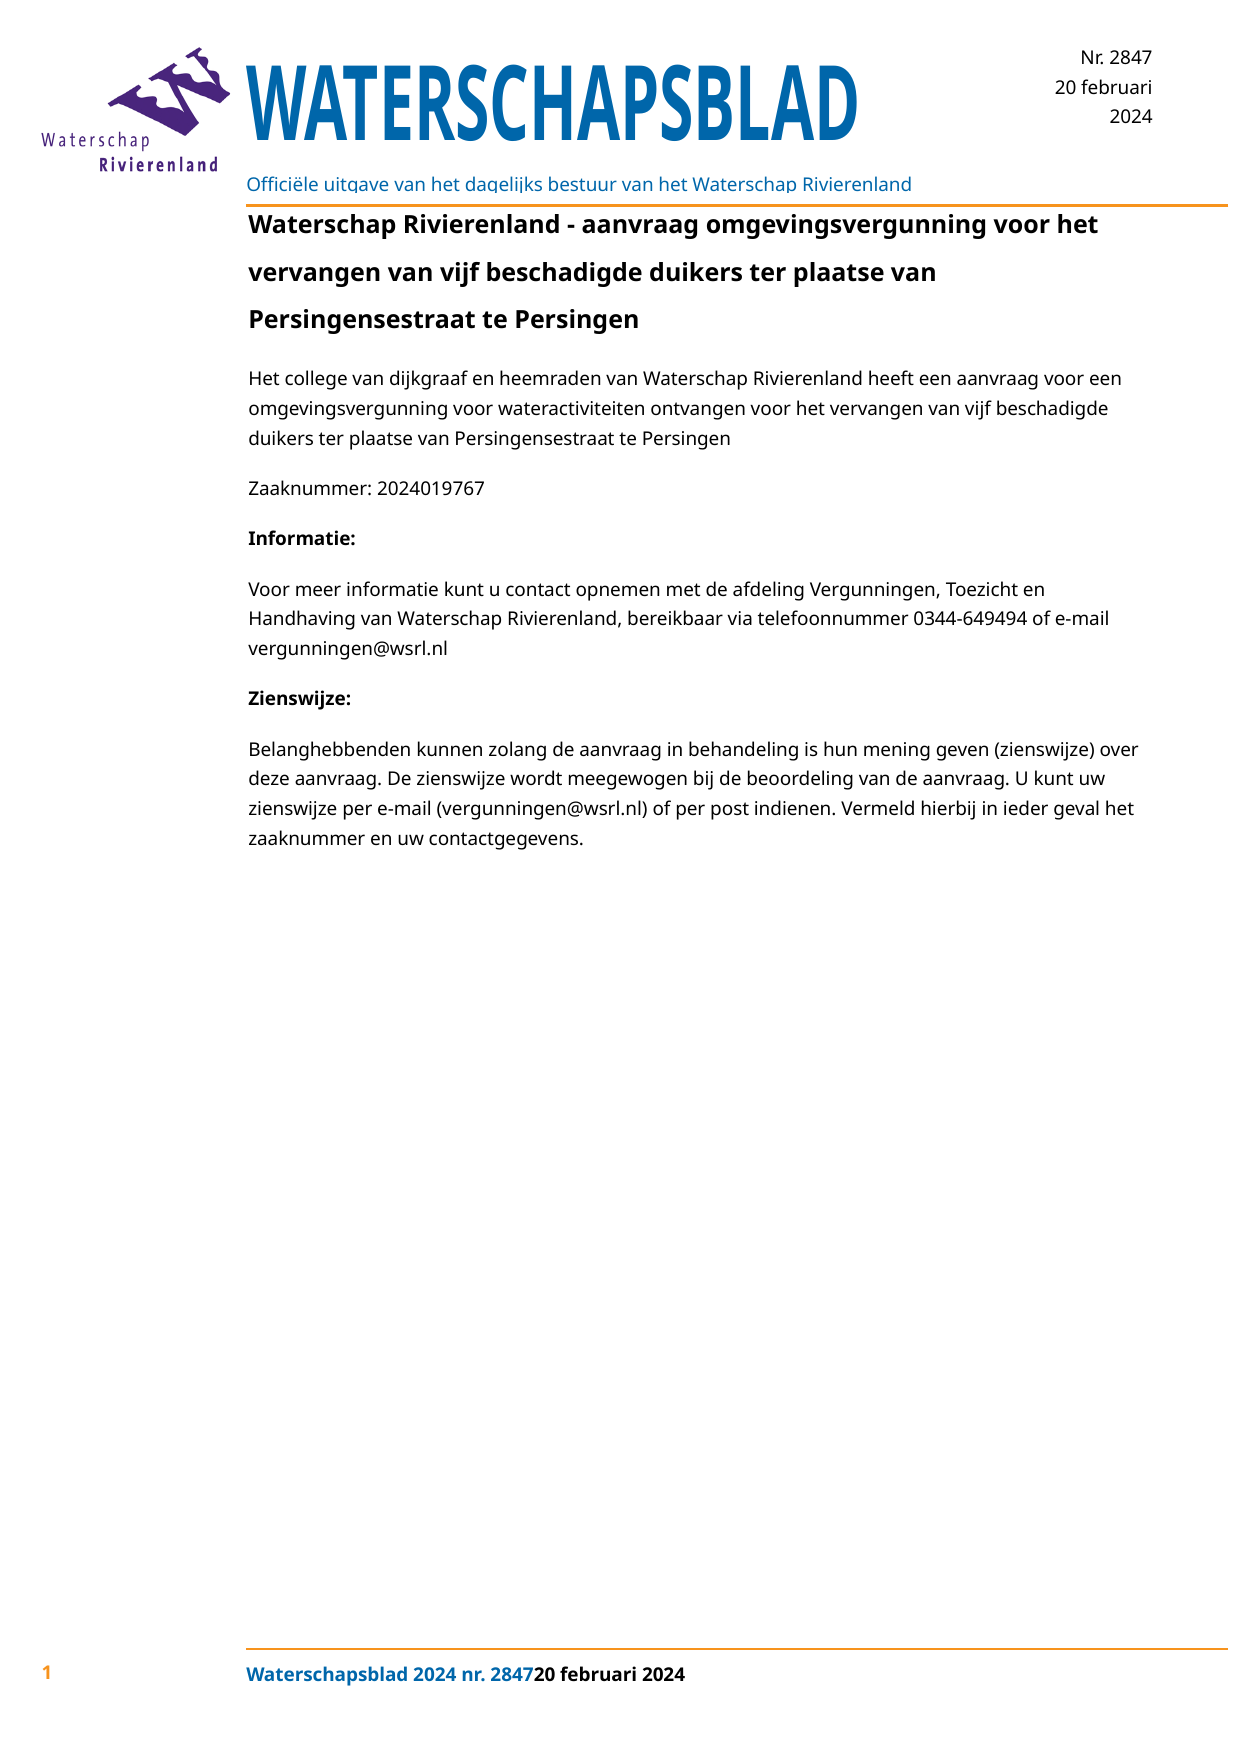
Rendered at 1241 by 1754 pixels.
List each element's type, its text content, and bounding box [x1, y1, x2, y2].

text Waterschap Rivierenland - aanvraag omgevingsvergunning voor het vervangen van vijf beschadigde duikers ter plaatse van Persingensestraat te Persingen [248, 207, 1152, 336]
text Het college van dijkgraaf en heemraden van Waterschap Rivierenland heeft een aanvraag voor een omgevingsvergunning voor wateractiviteiten ontvangen voor het vervangen van vijf beschadigde duikers ter plaatse van Persingensestraat te Persingen [248, 366, 1152, 450]
text Zienswijze: [248, 686, 1152, 711]
picture [41, 47, 231, 172]
text Voor meer informatie kunt u contact opnemen met de afdeling Vergunningen, Toezicht en Handhaving van Waterschap Rivierenland, bereikbaar via telefoonnummer 0344-649494 of e-mail vergunningen@wsrl.nl [248, 576, 1152, 661]
text Zaaknummer: 2024019767 [248, 475, 1152, 501]
text Informatie: [248, 526, 1152, 551]
text Belanghebbenden kunnen zolang de aanvraag in behandeling is hun mening geven (zienswijze) over deze aanvraag. De zienswijze wordt meegewogen bij de beoordeling van de aanvraag. U kunt uw zienswijze per e-mail (vergunningen@wsrl.nl) of per post indienen. Vermeld hierbij in ieder geval het zaaknummer en uw contactgegevens. [248, 736, 1152, 850]
